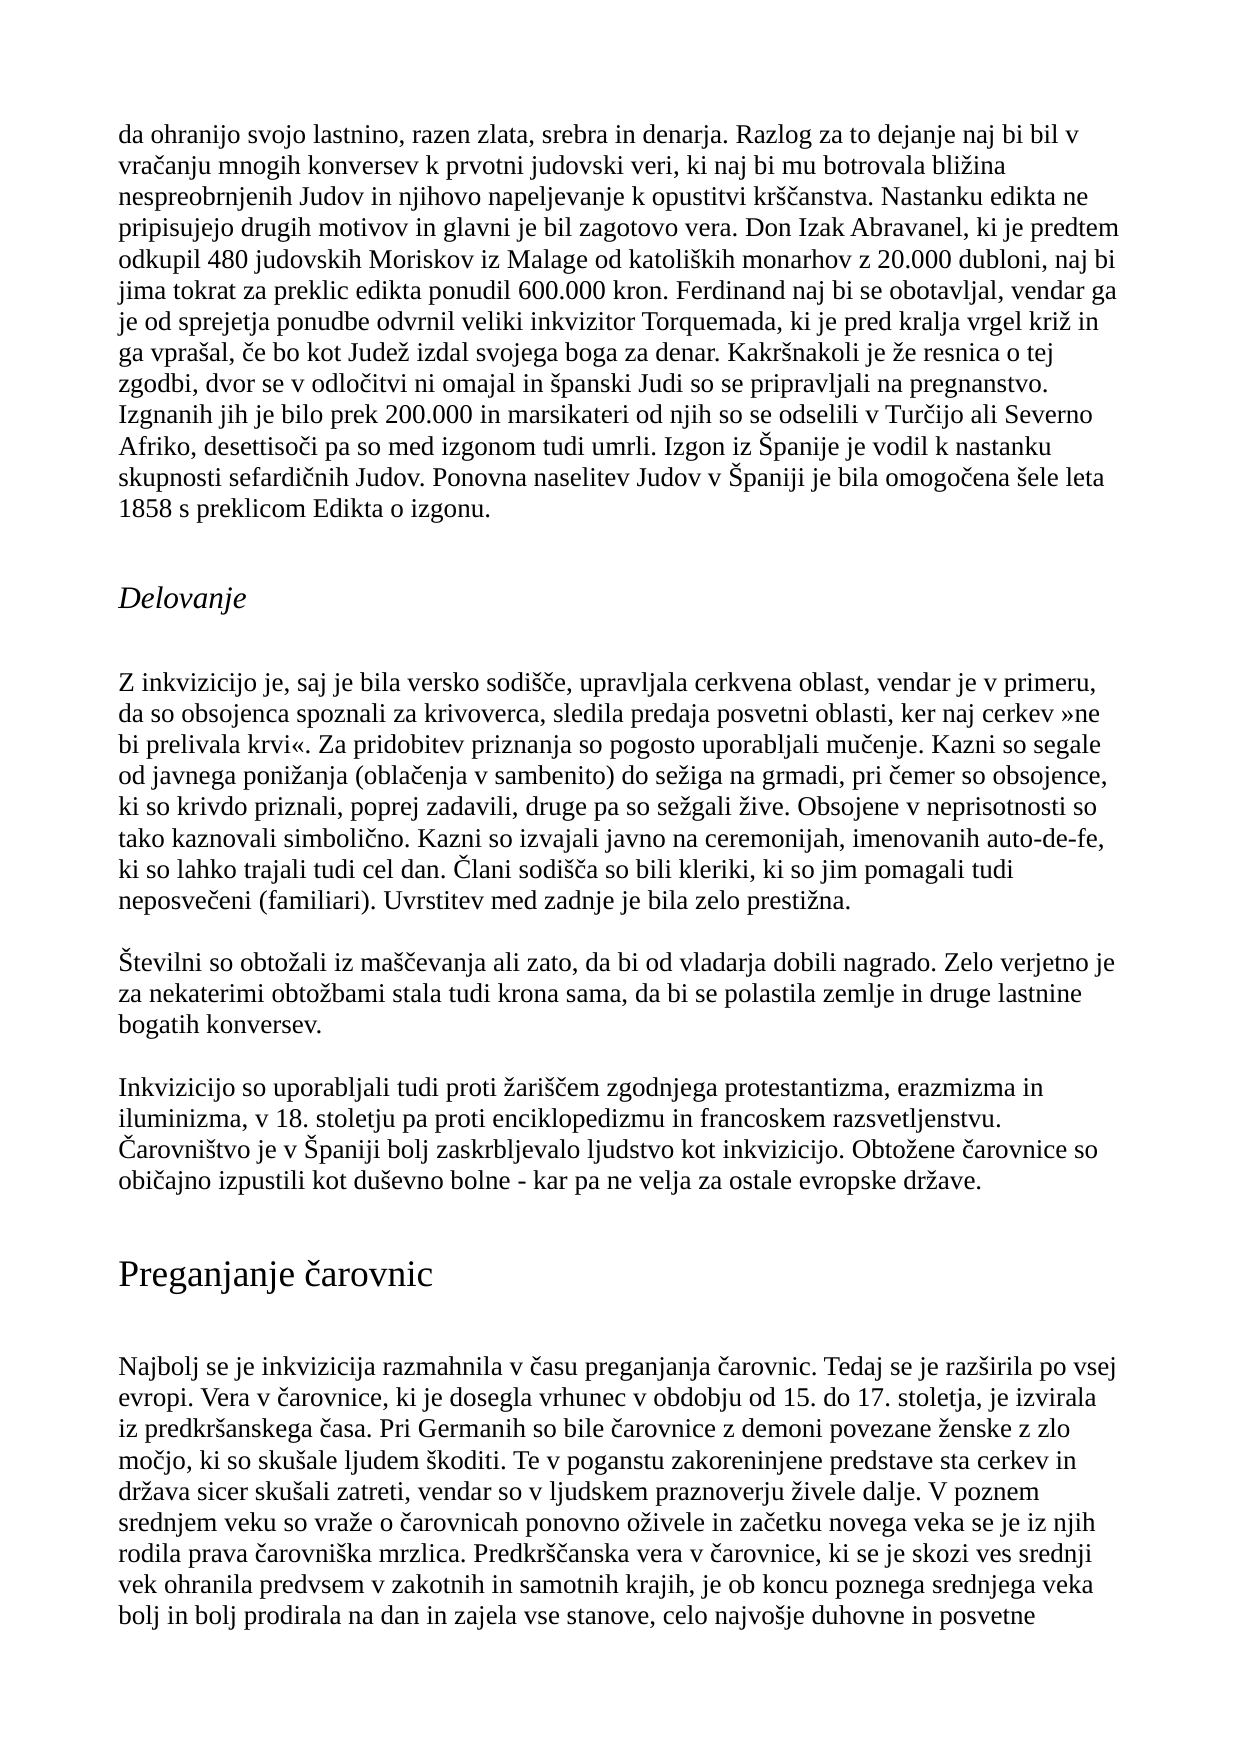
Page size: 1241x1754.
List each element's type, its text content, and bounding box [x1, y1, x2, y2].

text Inkvizicijo so uporabljali tudi proti žariščem zgodnjega protestantizma, erazmizma in iluminizma, v 18. stoletju pa proti enciklopedizmu in francoskem razsvetljenstvu. Čarovništvo je v Španiji bolj zaskrbljevalo ljudstvo kot inkvizicijo. Obtožene čarovnice so običajno izpustili kot duševno bolne - kar pa ne velja za ostale evropske države. [118, 1071, 1122, 1195]
text Številni so obtožali iz maščevanja ali zato, da bi od vladarja dobili nagrado. Zelo verjetno je za nekaterimi obtožbami stala tudi krona sama, da bi se polastila zemlje in druge lastnine bogatih konversev. [118, 946, 1122, 1040]
text Najbolj se je inkvizicija razmahnila v času preganjanja čarovnic. Tedaj se je razširila po vsej evropi. Vera v čarovnice, ki je dosegla vrhunec v obdobju od 15. do 17. stoletja, je izvirala iz predkršanskega časa. Pri Germanih so bile čarovnice z demoni povezane ženske z zlo močjo, ki so skušale ljudem škoditi. Te v poganstu zakoreninjene predstave sta cerkev in država sicer skušali zatreti, vendar so v ljudskem praznoverju živele dalje. V poznem srednjem veku so vraže o čarovnicah ponovno oživele in začetku novega veka se je iz njih rodila prava čarovniška mrzlica. Predkrščanska vera v čarovnice, ki se je skozi ves srednji vek ohranila predvsem v zakotnih in samotnih krajih, je ob koncu poznega srednjega veka bolj in bolj prodirala na dan in zajela vse stanove, celo najvošje duhovne in posvetne [118, 1350, 1122, 1631]
subtitle Delovanje [118, 579, 1122, 615]
text da ohranijo svojo lastnino, razen zlata, srebra in denarja. Razlog za to dejanje naj bi bil v vračanju mnogih konversev k prvotni judovski veri, ki naj bi mu botrovala bližina nespreobrnjenih Judov in njihovo napeljevanje k opustitvi krščanstva. Nastanku edikta ne pripisujejo drugih motivov in glavni je bil zagotovo vera. Don Izak Abravanel, ki je predtem odkupil 480 judovskih Moriskov iz Malage od katoliških monarhov z 20.000 dubloni, naj bi jima tokrat za preklic edikta ponudil 600.000 kron. Ferdinand naj bi se obotavljal, vendar ga je od sprejetja ponudbe odvrnil veliki inkvizitor Torquemada, ki je pred kralja vrgel križ in ga vprašal, če bo kot Judež izdal svojega boga za denar. Kakršnakoli je že resnica o tej zgodbi, dvor se v odločitvi ni omajal in španski Judi so se pripravljali na pregnanstvo. Izgnanih jih je bilo prek 200.000 in marsikateri od njih so se odselili v Turčijo ali Severno Afriko, desettisoči pa so med izgonom tudi umrli. Izgon iz Španije je vodil k nastanku skupnosti sefardičnih Judov. Ponovna naselitev Judov v Španiji je bila omogočena šele leta 1858 s preklicom Edikta o izgonu. [118, 118, 1122, 523]
subtitle Preganjanje čarovnic [118, 1252, 1122, 1295]
text Z inkvizicijo je, saj je bila versko sodišče, upravljala cerkvena oblast, vendar je v primeru, da so obsojenca spoznali za krivoverca, sledila predaja posvetni oblasti, ker naj cerkev »ne bi prelivala krvi«. Za pridobitev priznanja so pogosto uporabljali mučenje. Kazni so segale od javnega ponižanja (oblačenja v sambenito) do sežiga na grmadi, pri čemer so obsojence, ki so krivdo priznali, poprej zadavili, druge pa so sežgali žive. Obsojene v neprisotnosti so tako kaznovali simbolično. Kazni so izvajali javno na ceremonijah, imenovanih auto-de-fe, ki so lahko trajali tudi cel dan. Člani sodišča so bili kleriki, ki so jim pomagali tudi neposvečeni (familiari). Uvrstitev med zadnje je bila zelo prestižna. [118, 666, 1122, 915]
